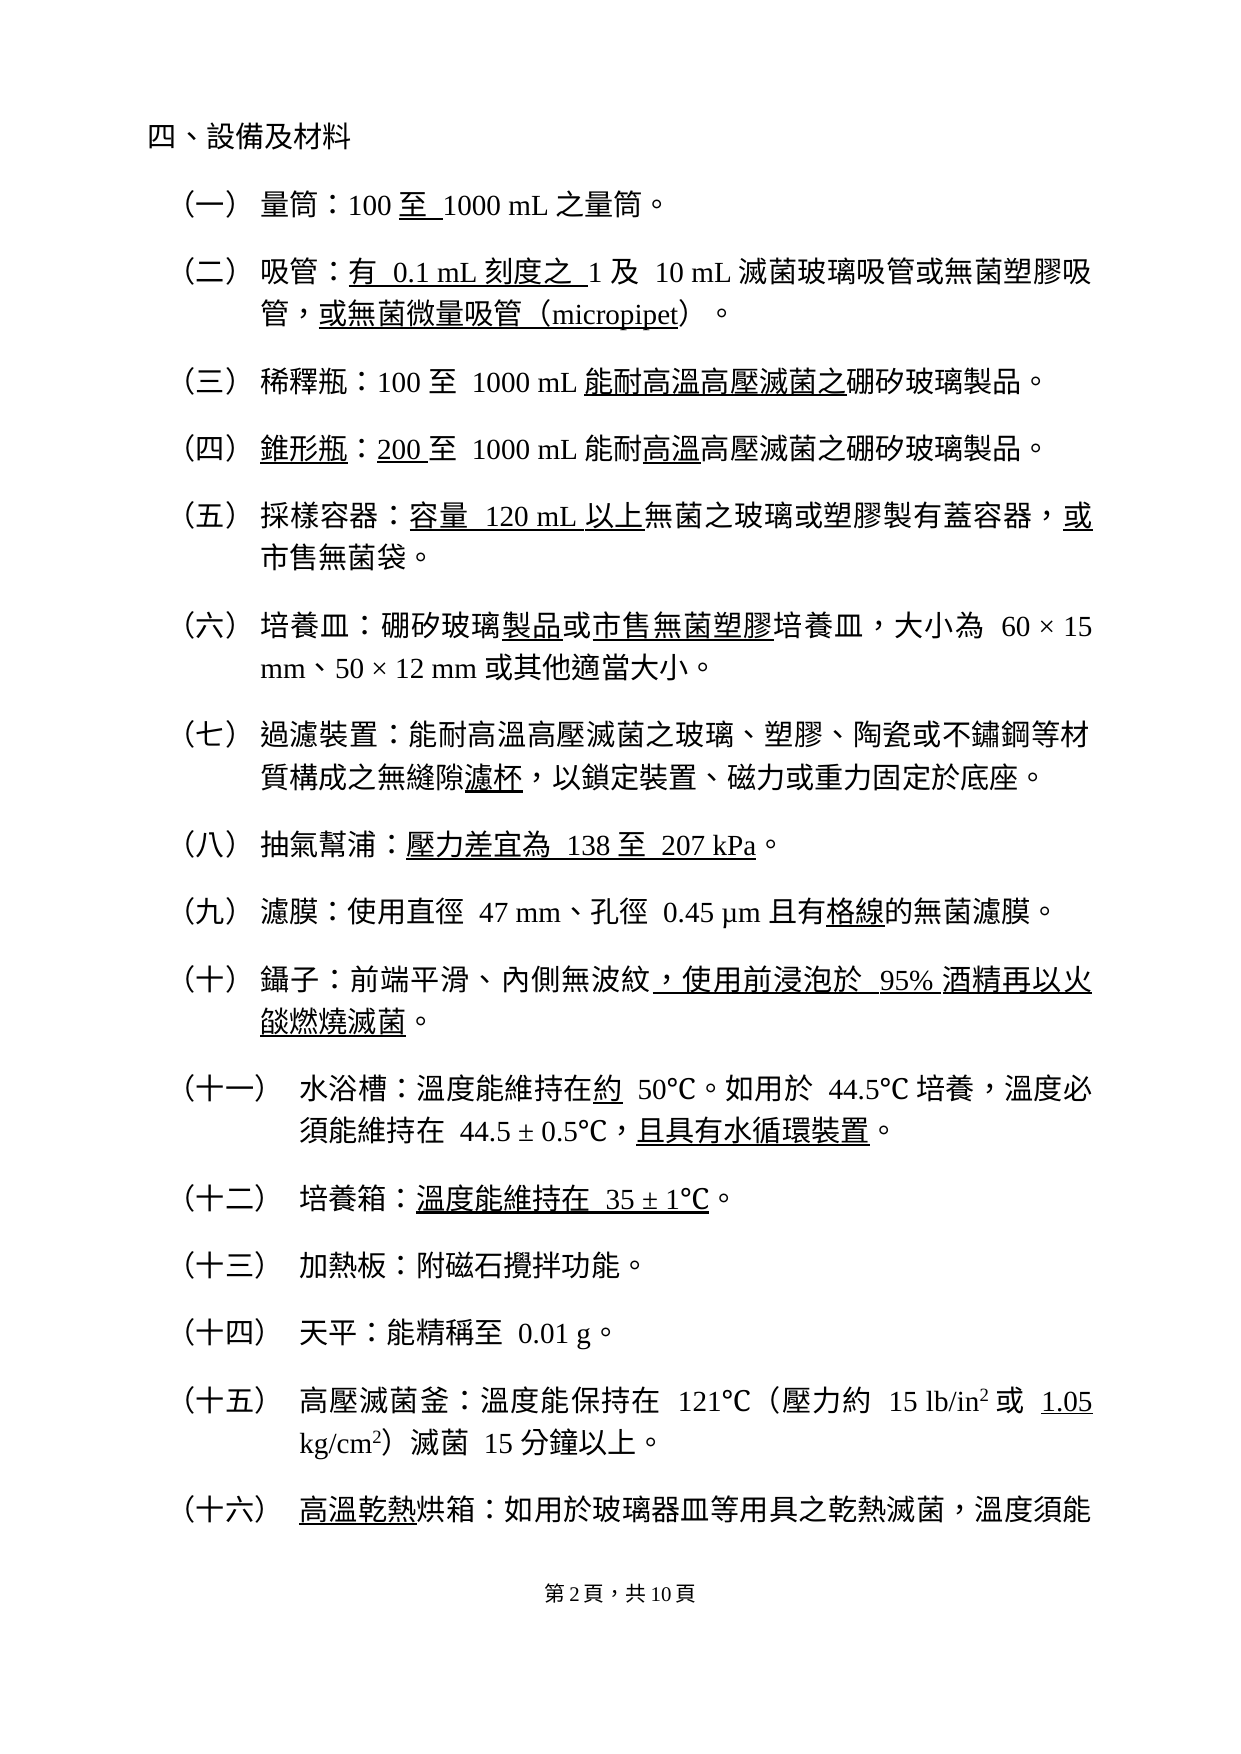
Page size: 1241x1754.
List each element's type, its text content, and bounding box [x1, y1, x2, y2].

text （四） 錐形瓶：200 至 1000 mL 能耐高溫高壓滅菌之硼矽玻璃製品。 [166, 425, 1092, 468]
text （五） 採樣容器：容量 120 mL 以上無菌之玻璃或塑膠製有蓋容器，或市售無菌袋。 [166, 493, 1092, 577]
text （一） 量筒：100 至 1000 mL 之量筒。 [166, 181, 1092, 223]
text （十一） 水浴槽：溫度能維持在約 50℃。如用於 44.5℃ 培養，溫度必須能維持在 44.5 ± 0.5℃，且具有水循環裝置。 [166, 1066, 1092, 1150]
text （十六） 高溫乾熱烘箱：如用於玻璃器皿等用具之乾熱滅菌，溫度須能 [166, 1487, 1092, 1529]
text （十） 鑷子：前端平滑、內側無波紋，使用前浸泡於 95% 酒精再以火燄燃燒滅菌。 [166, 956, 1092, 1041]
text （三） 稀釋瓶：100 至 1000 mL 能耐高溫高壓滅菌之硼矽玻璃製品。 [166, 358, 1092, 400]
text （十五） 高壓滅菌釜：溫度能保持在 121℃（壓力約 15 lb/in2 或 1.05 kg/cm2）滅菌 15 分鐘以上。 [166, 1377, 1092, 1462]
text （七） 過濾裝置：能耐高溫高壓滅菌之玻璃、塑膠、陶瓷或不鏽鋼等材質構成之無縫隙濾杯，以鎖定裝置、磁力或重力固定於底座。 [166, 712, 1092, 796]
text （八） 抽氣幫浦：壓力差宜為 138 至 207 kPa。 [166, 821, 1092, 864]
text （十二） 培養箱：溫度能維持在 35 ± 1℃。 [166, 1175, 1092, 1217]
text 四、設備及材料 [148, 114, 1092, 156]
text （二） 吸管：有 0.1 mL 刻度之 1 及 10 mL 滅菌玻璃吸管或無菌塑膠吸管，或無菌微量吸管（micropipet）。 [166, 248, 1092, 333]
text （九） 濾膜：使用直徑 47 mm、孔徑 0.45 µm 且有格線的無菌濾膜。 [166, 889, 1092, 931]
text （十四） 天平：能精稱至 0.01 g。 [166, 1310, 1092, 1352]
text （十三） 加熱板：附磁石攪拌功能。 [166, 1242, 1092, 1285]
text （六） 培養皿：硼矽玻璃製品或市售無菌塑膠培養皿，大小為 60 × 15 mm、50 × 12 mm 或其他適當大小。 [166, 602, 1092, 687]
